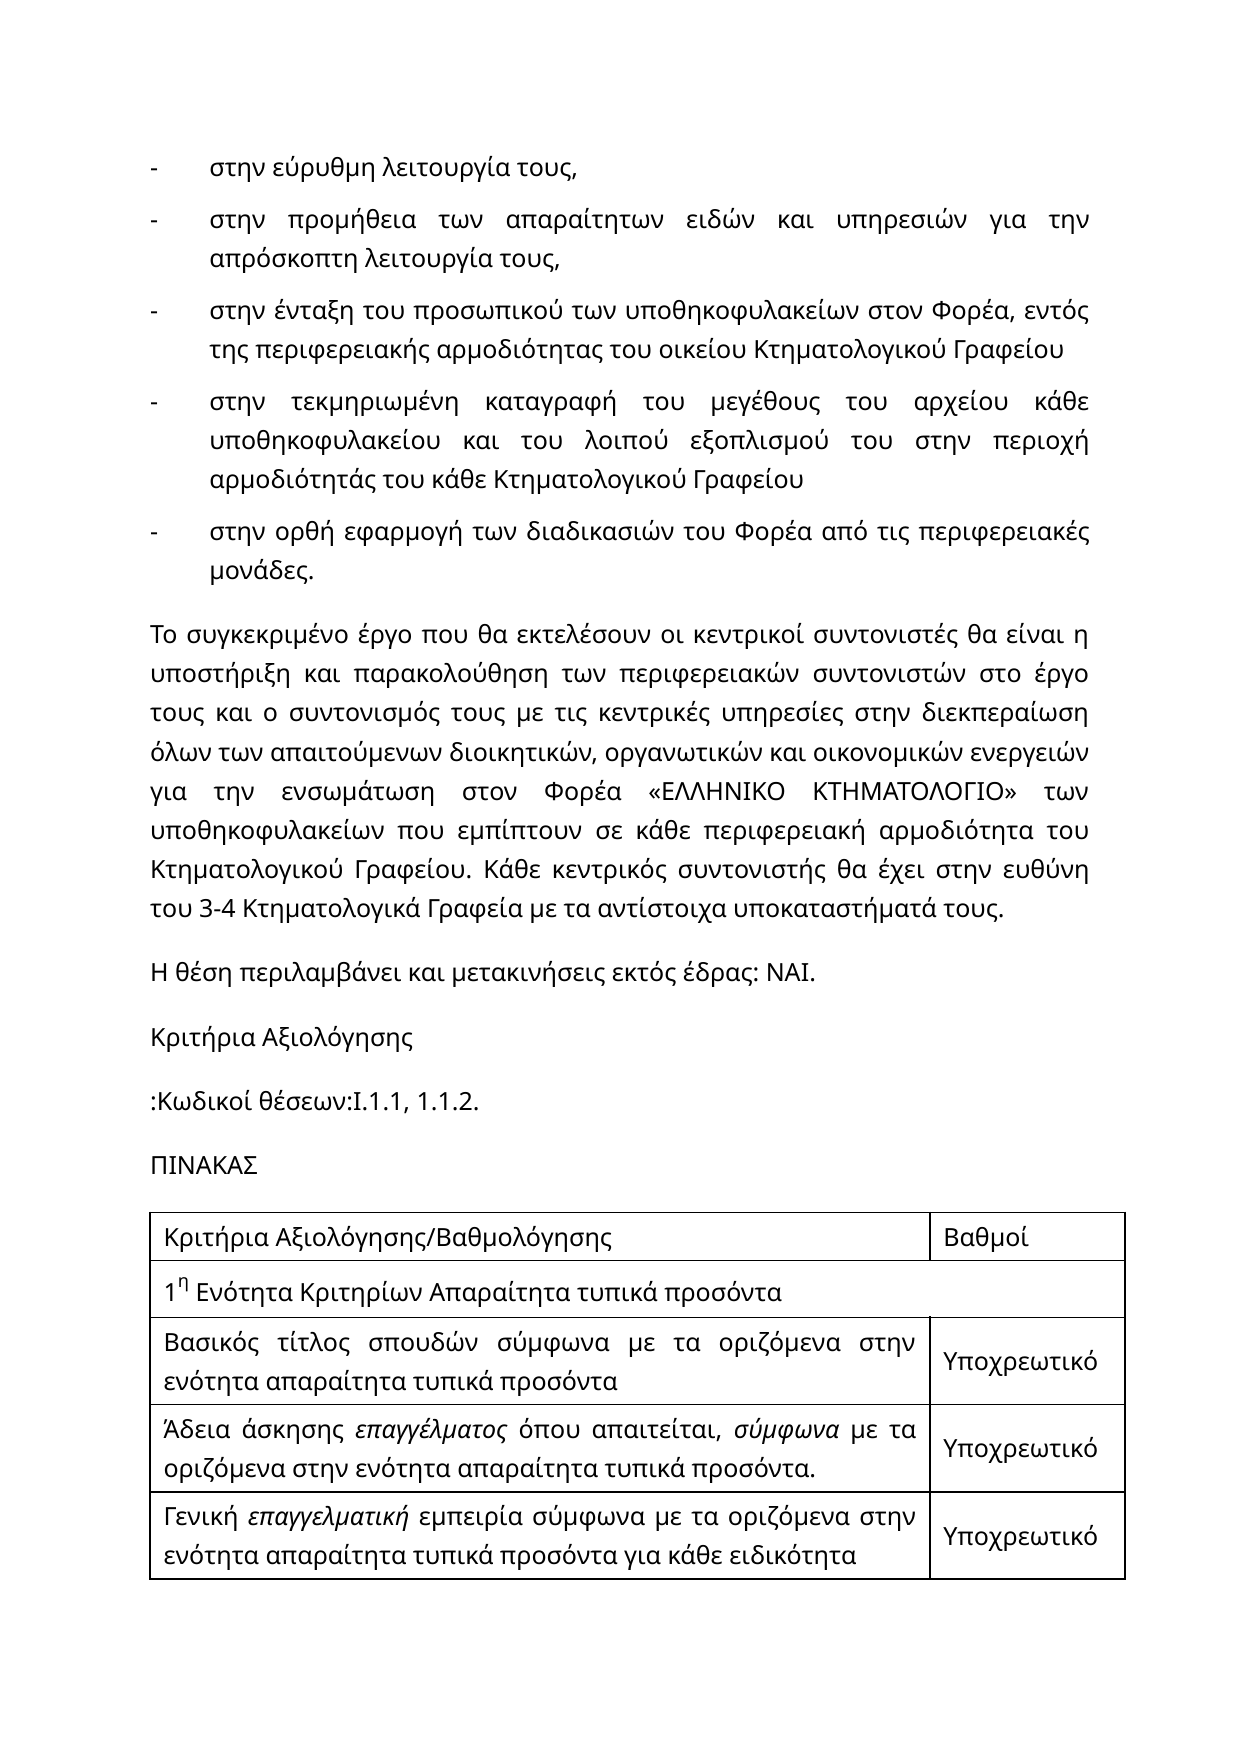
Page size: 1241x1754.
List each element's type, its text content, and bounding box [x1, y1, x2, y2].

table_cell Υποχρεωτικό [931, 1493, 1124, 1578]
list - στην ένταξη του προσωπικού των υποθηκοφυλακείων στον Φορέα, εντός της περιφερειακής αρμοδιότητας του οικείου Κτηματολογικού Γραφείου [150, 292, 1090, 366]
list - στην τεκμηριωμένη καταγραφή του μεγέθους του αρχείου κάθε υποθηκοφυλακείου και του λοιπού εξοπλισμού του στην περιοχή αρμοδιότητάς του κάθε Κτηματολογικού Γραφείου [150, 383, 1090, 496]
text ΠΙΝΑΚΑΣ [150, 1147, 1090, 1182]
table_cell 1η Ενότητα Κριτηρίων Απαραίτητα τυπικά προσόντα [151, 1261, 1124, 1316]
text Η θέση περιλαμβάνει και μετακινήσεις εκτός έδρας: ΝΑΙ. [150, 955, 1090, 989]
text Κριτήρια Αξιολόγησης [150, 1019, 1090, 1053]
table_cell Γενική επαγγελματική εμπειρία σύμφωνα με τα οριζόμενα στην ενότητα απαραίτητα τυπικά προσόντα για κάθε ειδικότητα [151, 1493, 929, 1578]
table_cell Υποχρεωτικό [931, 1318, 1124, 1404]
table_cell Βασικός τίτλος σπουδών σύμφωνα με τα οριζόμενα στην ενότητα απαραίτητα τυπικά προσόντα [151, 1318, 929, 1404]
list - στην προμήθεια των απαραίτητων ειδών και υπηρεσιών για την απρόσκοπτη λειτουργία τους, [150, 202, 1090, 275]
table_header Βαθμοί [931, 1213, 1124, 1260]
list - στην ορθή εφαρμογή των διαδικασιών του Φορέα από τις περιφερειακές μονάδες. [150, 513, 1090, 587]
table_cell Άδεια άσκησης επαγγέλματος όπου απαιτείται, σύμφωνα με τα οριζόμενα στην ενότητα απαραίτητα τυπικά προσόντα. [151, 1405, 929, 1491]
text Το συγκεκριμένο έργο που θα εκτελέσουν οι κεντρικοί συντονιστές θα είναι η υποστήριξη και παρακολούθηση των περιφερειακών συντονιστών στο έργο τους και ο συντονισμός τους με τις κεντρικές υπηρεσίες στην διεκπεραίωση όλων των απαιτούμενων διοικητικών, οργανωτικών και οικονομικών ενεργειών για την ενσωμάτωση στον Φορέα «ΕΛΛΗΝΙΚΟ ΚΤΗΜΑΤΟΛΟΓΙΟ» των υποθηκοφυλακείων που εμπίπτουν σε κάθε περιφερειακή αρμοδιότητα του Κτηματολογικού Γραφείου. Κάθε κεντρικός συντονιστής θα έχει στην ευθύνη του 3-4 Κτηματολογικά Γραφεία με τα αντίστοιχα υποκαταστήματά τους. [150, 617, 1090, 925]
table_cell Υποχρεωτικό [931, 1405, 1124, 1491]
table_header Κριτήρια Αξιολόγησης/Βαθμολόγησης [151, 1213, 929, 1260]
list - στην εύρυθμη λειτουργία τους, [150, 150, 1090, 184]
text :Κωδικοί θέσεων:Ι.1.1, 1.1.2. [150, 1083, 1090, 1117]
